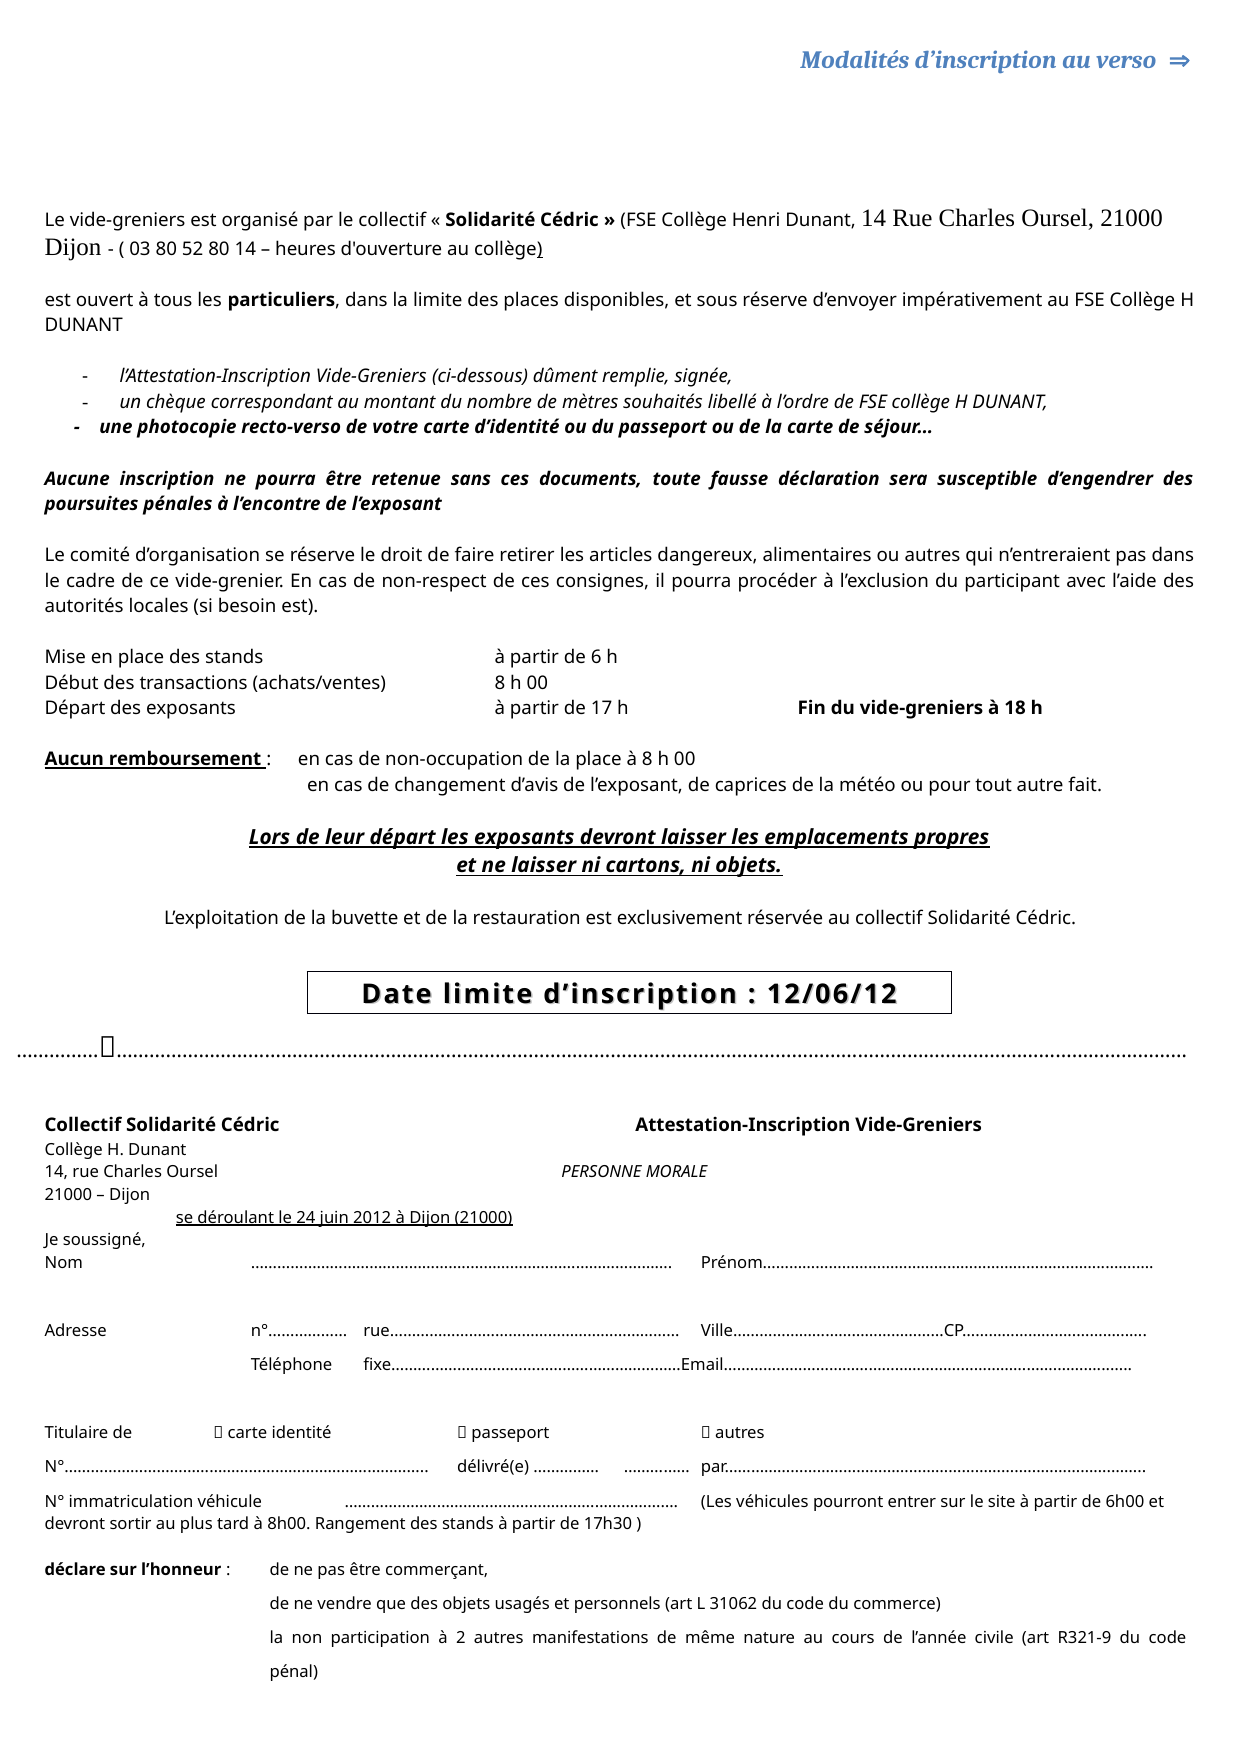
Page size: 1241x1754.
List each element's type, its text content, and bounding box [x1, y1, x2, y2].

text 21000 – Dijon [44, 1183, 1196, 1205]
text N°……………………………………………………………………….. délivré(e) …………… ……… …… par……………………………………………………………...…………….…….. [44, 1455, 1196, 1478]
text de ne vendre que des objets usagés et personnels (art L 31062 du code du commerce) [44, 1591, 1196, 1614]
subtitle Modalités d’inscription au verso  [0, 44, 1196, 76]
list un chèque correspondant au montant du nombre de mètres souhaités libellé à l’ordre de FSE collège H DUNANT, [82, 388, 1196, 414]
text en cas de changement d’avis de l’exposant, de caprices de la météo ou pour tout autre fait. [44, 771, 1196, 797]
text Nom …………………………………………..………………………………………. Prénom…………………………………………………………….……..…….…. [44, 1251, 1196, 1273]
list - une photocopie recto-verso de votre carte d’identité ou du passeport ou de la carte de séjour… [44, 414, 1196, 439]
text Lors de leur départ les exposants devront laisser les emplacements propres et ne laisser ni cartons, ni objets. [44, 822, 1196, 879]
text Titulaire de  carte identité  passeport  autres [44, 1421, 1196, 1444]
text Aucun remboursement : en cas de non-occupation de la place à 8 h 00 [44, 746, 1196, 771]
text Le vide-greniers est organisé par le collectif « Solidarité Cédric » (FSE Collège Henri Dunant, 14 Rue Charles Oursel, 21000 Dijon - ( 03 80 52 80 14 – heures d'ouverture au collège) [44, 203, 1196, 261]
text Mise en place des stands à partir de 6 h [44, 643, 1196, 669]
text Téléphone fixe…………………………………………………………Email………………………………………………………………….………...….. [44, 1353, 1196, 1376]
text se déroulant le 24 juin 2012 à Dijon (21000) [44, 1205, 1196, 1228]
text la non participation à 2 autres manifestations de même nature au cours de l’année civile (art R321-9 du code pénal) [44, 1625, 1196, 1682]
text Je soussigné, [44, 1228, 1196, 1251]
text Adresse n°……………… rue………………………………………………………… Ville…………………………………………CP……………………..………...…. [44, 1319, 1196, 1342]
text 14, rue Charles Oursel PERSONNE MORALE [44, 1160, 1196, 1183]
text N° immatriculation véhicule …………………………………………………………………. (Les véhicules pourront entrer sur le site à partir de 6h00 et devront sortir au plus tard à 8h00. Rangement des stands à partir de 17h30 ) [44, 1489, 1196, 1534]
text Début des transactions (achats/ventes) 8 h 00 [44, 669, 1196, 694]
text - l’Attestation-Inscription Vide-Greniers (ci-dessous) dûment remplie, signée, [82, 363, 1196, 388]
text Collectif Solidarité Cédric Attestation-Inscription Vide-Greniers [44, 1112, 1196, 1137]
text Départ des exposants à partir de 17 h Fin du vide-greniers à 18 h [44, 694, 1196, 720]
text L’exploitation de la buvette et de la restauration est exclusivement réservée au collectif Solidarité Cédric. [44, 904, 1196, 930]
text ………………………………………………………………………………………………………………………………………………………………………………………… [0, 1027, 1240, 1066]
text Aucune inscription ne pourra être retenue sans ces documents, toute fausse déclaration sera susceptible d’engendrer des poursuites pénales à l’encontre de l’exposant [44, 439, 1196, 516]
subtitle Date limite d’inscription : 12/06/12 [308, 972, 951, 1013]
text est ouvert à tous les particuliers, dans la limite des places disponibles, et sous réserve d’envoyer impérativement au FSE Collège H DUNANT [44, 286, 1196, 337]
text Collège H. Dunant [44, 1137, 1196, 1160]
text Le comité d’organisation se réserve le droit de faire retirer les articles dangereux, alimentaires ou autres qui n’entreraient pas dans le cadre de ce vide-grenier. En cas de non-respect de ces consignes, il pourra procéder à l’exclusion du participant avec l’aide des autorités locales (si besoin est). [44, 541, 1196, 618]
text déclare sur l’honneur : de ne pas être commerçant, [44, 1557, 1196, 1580]
